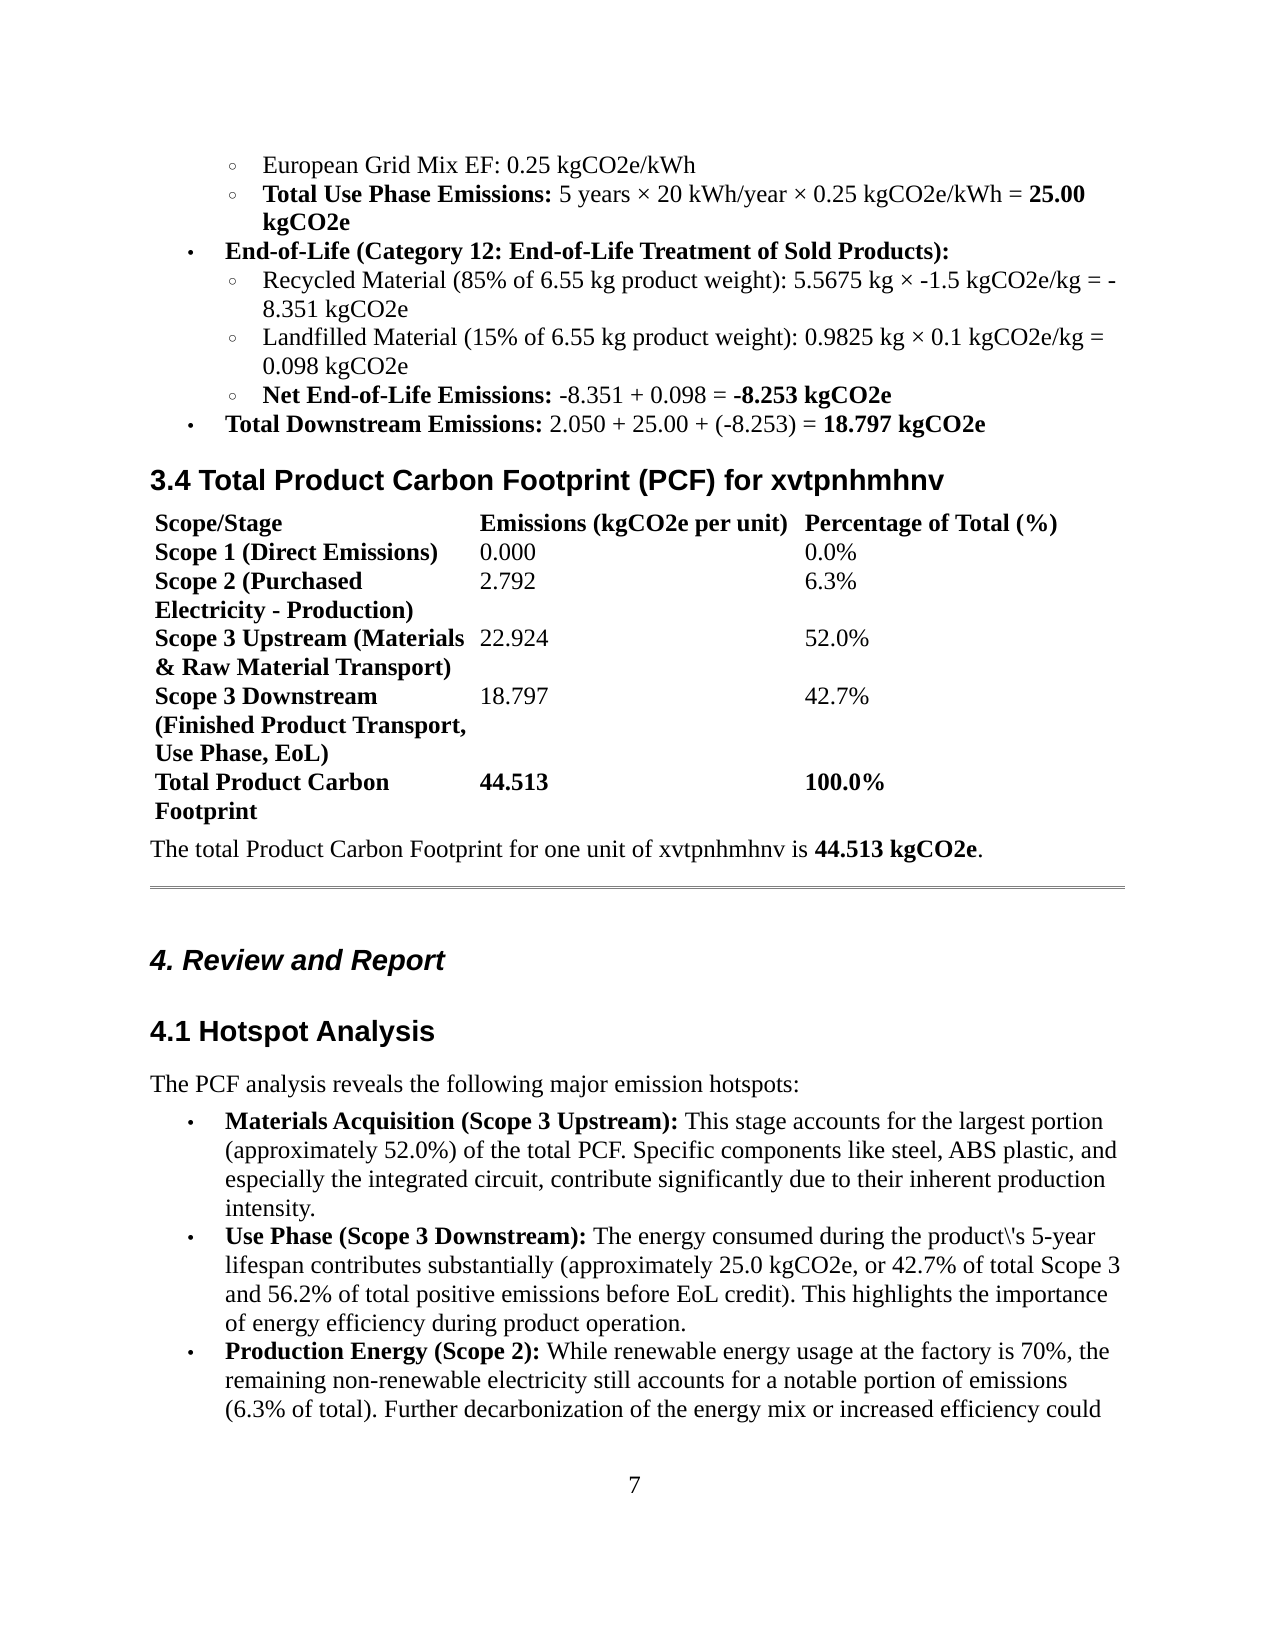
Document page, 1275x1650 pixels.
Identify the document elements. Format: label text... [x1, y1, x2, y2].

subtitle 4.1 Hotspot Analysis [150, 1014, 1125, 1047]
table_cell 22.924 [475, 624, 800, 681]
subtitle 4. Review and Report [150, 943, 1125, 976]
table_cell 2.792 [475, 566, 800, 623]
list Use Phase (Scope 3 Downstream): The energy consumed during the product\'s 5-year lifespan contributes substantially (approximately 25.0 kgCO2e, or 42.7% of total Scope 3 and 56.2% of total positive emissions before EoL credit). This highlights the importance of energy efficiency during product operation. [187, 1221, 1125, 1336]
list Recycled Material (85% of 6.55 kg product weight): 5.5675 kg × -1.5 kgCO2e/kg = -8.351 kgCO2e [225, 265, 1125, 322]
table_cell Scope 2 (Purchased Electricity - Production) [150, 566, 475, 623]
table_cell 6.3% [800, 566, 1125, 623]
table_cell 18.797 [475, 681, 800, 767]
text The PCF analysis reveals the following major emission hotspots: [150, 1069, 1125, 1097]
list Materials Acquisition (Scope 3 Upstream): This stage accounts for the largest portion (approximately 52.0%) of the total PCF. Specific components like steel, ABS plastic, and especially the integrated circuit, contribute significantly due to their inherent production intensity. [187, 1106, 1125, 1221]
table_header Scope/Stage [150, 509, 475, 537]
list Production Energy (Scope 2): While renewable energy usage at the factory is 70%, the remaining non-renewable electricity still accounts for a notable portion of emissions (6.3% of total). Further decarbonization of the energy mix or increased efficiency could [187, 1336, 1125, 1423]
table_cell Total Product Carbon Footprint [150, 767, 475, 825]
table_cell 0.000 [475, 537, 800, 566]
list Landfilled Material (15% of 6.55 kg product weight): 0.9825 kg × 0.1 kgCO2e/kg = 0.098 kgCO2e [225, 322, 1125, 380]
table_cell Scope 3 Downstream (Finished Product Transport, Use Phase, EoL) [150, 681, 475, 767]
list End-of-Life (Category 12: End-of-Life Treatment of Sold Products): [187, 236, 1125, 265]
list Total Use Phase Emissions: 5 years × 20 kWh/year × 0.25 kgCO2e/kWh = 25.00 kgCO2e [225, 179, 1125, 236]
text The total Product Carbon Footprint for one unit of xvtpnhmhnv is 44.513 kgCO2e. [150, 834, 1125, 862]
table_cell 44.513 [475, 767, 800, 825]
list European Grid Mix EF: 0.25 kgCO2e/kWh [225, 150, 1125, 179]
subtitle 3.4 Total Product Carbon Footprint (PCF) for xvtpnhmhnv [150, 462, 1125, 496]
table_cell Scope 3 Upstream (Materials & Raw Material Transport) [150, 624, 475, 681]
table_cell 0.0% [800, 537, 1125, 566]
table_cell 52.0% [800, 624, 1125, 681]
list Net End-of-Life Emissions: -8.351 + 0.098 = -8.253 kgCO2e [225, 380, 1125, 409]
table_header Percentage of Total (%) [800, 509, 1125, 537]
table_header Emissions (kgCO2e per unit) [475, 509, 800, 537]
table_cell Scope 1 (Direct Emissions) [150, 537, 475, 566]
list Total Downstream Emissions: 2.050 + 25.00 + (-8.253) = 18.797 kgCO2e [187, 409, 1125, 437]
table_cell 42.7% [800, 681, 1125, 767]
table_cell 100.0% [800, 767, 1125, 825]
